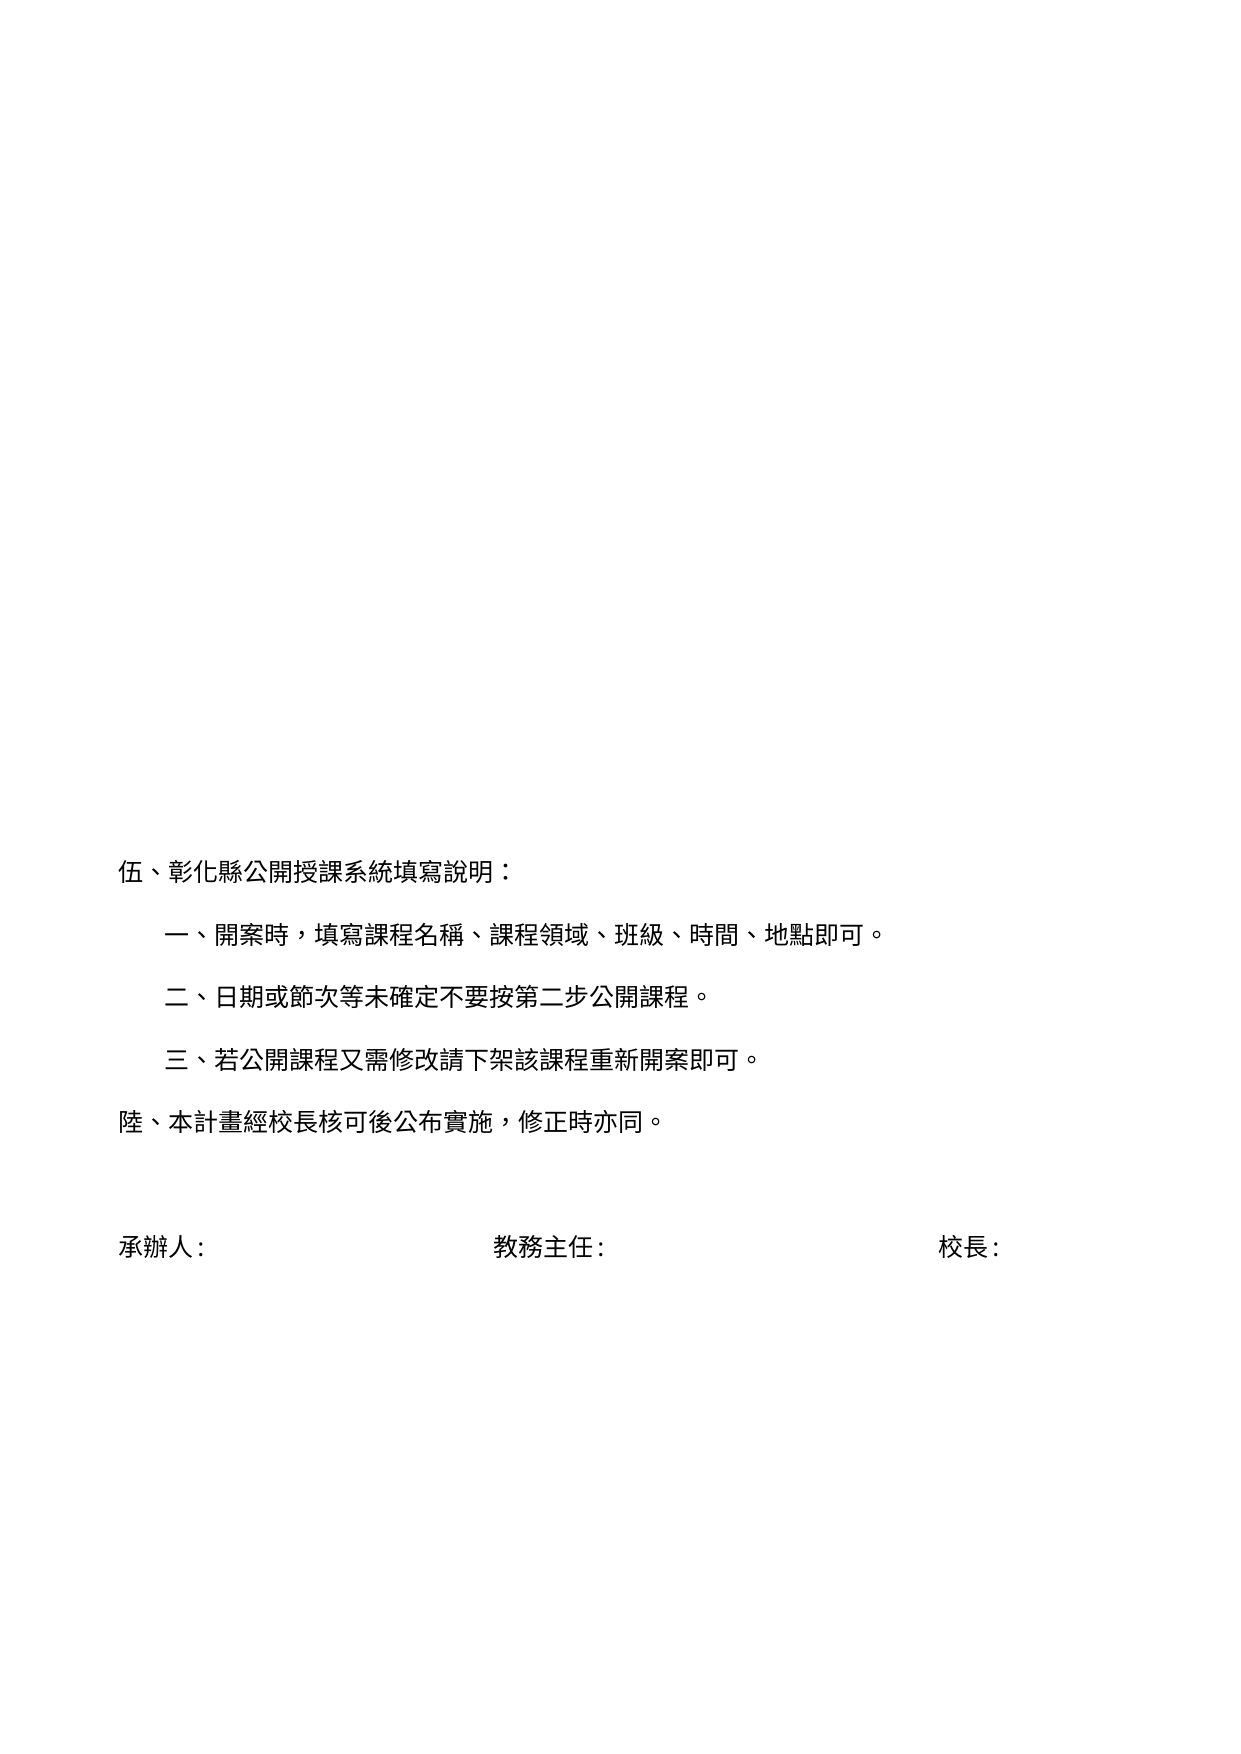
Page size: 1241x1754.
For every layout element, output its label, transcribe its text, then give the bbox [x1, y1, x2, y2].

text 承辦人: 教務主任: 校長: [118, 1204, 1152, 1267]
text 伍、彰化縣公開授課系統填寫說明： [118, 829, 1152, 892]
text 一、開案時，填寫課程名稱、課程領域、班級、時間、地點即可。 [164, 892, 1152, 954]
text 陸、本計畫經校長核可後公布實施，修正時亦同。 [118, 1079, 1152, 1142]
text 二、日期或節次等未確定不要按第二步公開課程。 [164, 954, 1152, 1017]
text 三、若公開課程又需修改請下架該課程重新開案即可。 [164, 1017, 1152, 1079]
